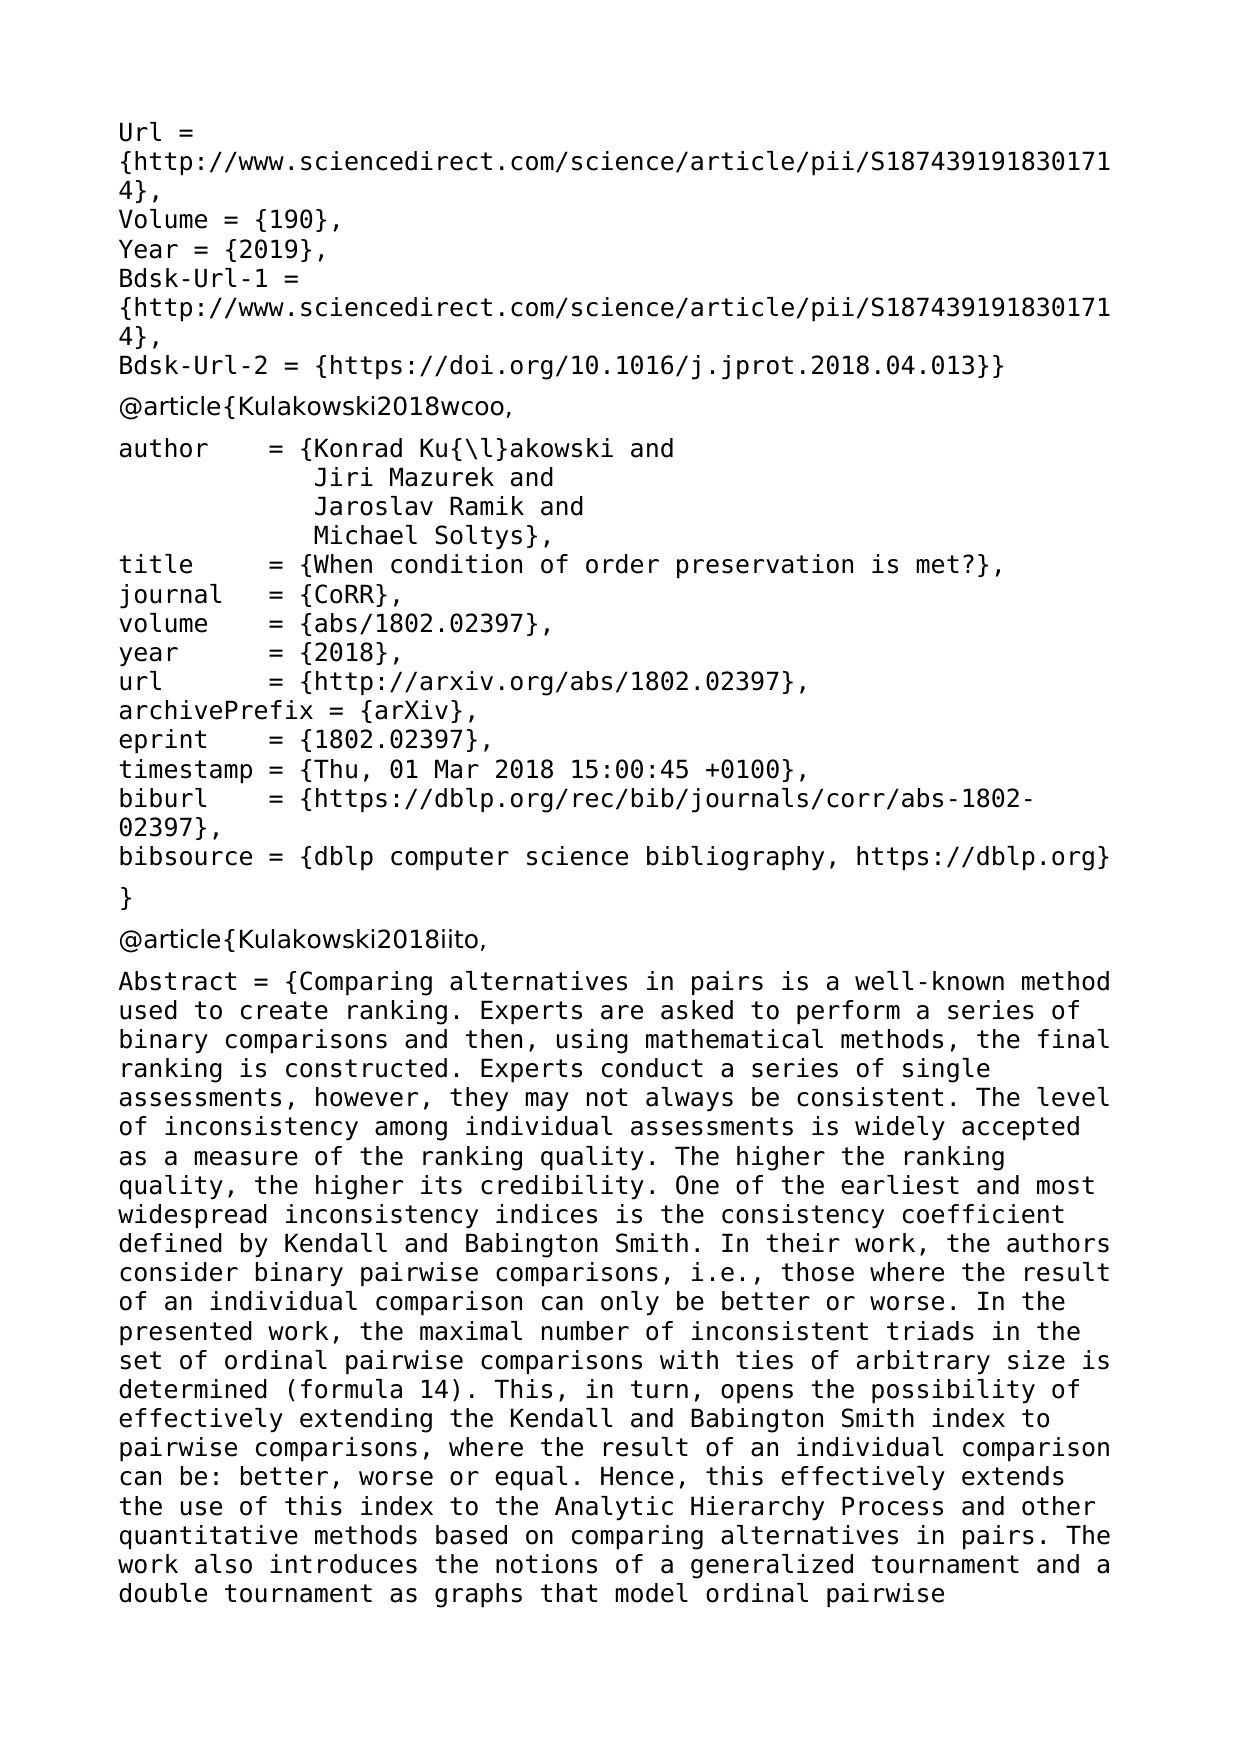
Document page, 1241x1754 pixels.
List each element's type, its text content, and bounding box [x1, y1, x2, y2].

text } [118, 883, 1122, 912]
text @article{Kulakowski2018wcoo, [118, 392, 1122, 422]
text Url = {http://www.sciencedirect.com/science/article/pii/S1874391918301714}, Volume = {190}, Year = {2019}, Bdsk-Url-1 = {http://www.sciencedirect.com/science/article/pii/S1874391918301714}, Bdsk-Url-2 = {https://doi.org/10.1016/j.jprot.2018.04.013}} [118, 118, 1122, 381]
text Abstract = {Comparing alternatives in pairs is a well-known method used to create ranking. Experts are asked to perform a series of binary comparisons and then, using mathematical methods, the final ranking is constructed. Experts conduct a series of single assessments, however, they may not always be consistent. The level of inconsistency among individual assessments is widely accepted as a measure of the ranking quality. The higher the ranking quality, the higher its credibility. One of the earliest and most widespread inconsistency indices is the consistency coefficient defined by Kendall and Babington Smith. In their work, the authors consider binary pairwise comparisons, i.e., those where the result of an individual comparison can only be better or worse. In the presented work, the maximal number of inconsistent triads in the set of ordinal pairwise comparisons with ties of arbitrary size is determined (formula 14). This, in turn, opens the possibility of effectively extending the Kendall and Babington Smith index to pairwise comparisons, where the result of an individual comparison can be: better, worse or equal. Hence, this effectively extends the use of this index to the Analytic Hierarchy Process and other quantitative methods based on comparing alternatives in pairs. The work also introduces the notions of a generalized tournament and a double tournament as graphs that model ordinal pairwise [118, 967, 1122, 1608]
text author = {Konrad Ku{\l}akowski and Jiri Mazurek and Jaroslav Ramik and Michael Soltys}, title = {When condition of order preservation is met?}, journal = {CoRR}, volume = {abs/1802.02397}, year = {2018}, url = {http://arxiv.org/abs/1802.02397}, archivePrefix = {arXiv}, eprint = {1802.02397}, timestamp = {Thu, 01 Mar 2018 15:00:45 +0100}, biburl = {https://dblp.org/rec/bib/journals/corr/abs-1802-02397}, bibsource = {dblp computer science bibliography, https://dblp.org} [118, 434, 1122, 872]
text @article{Kulakowski2018iito, [118, 925, 1122, 954]
